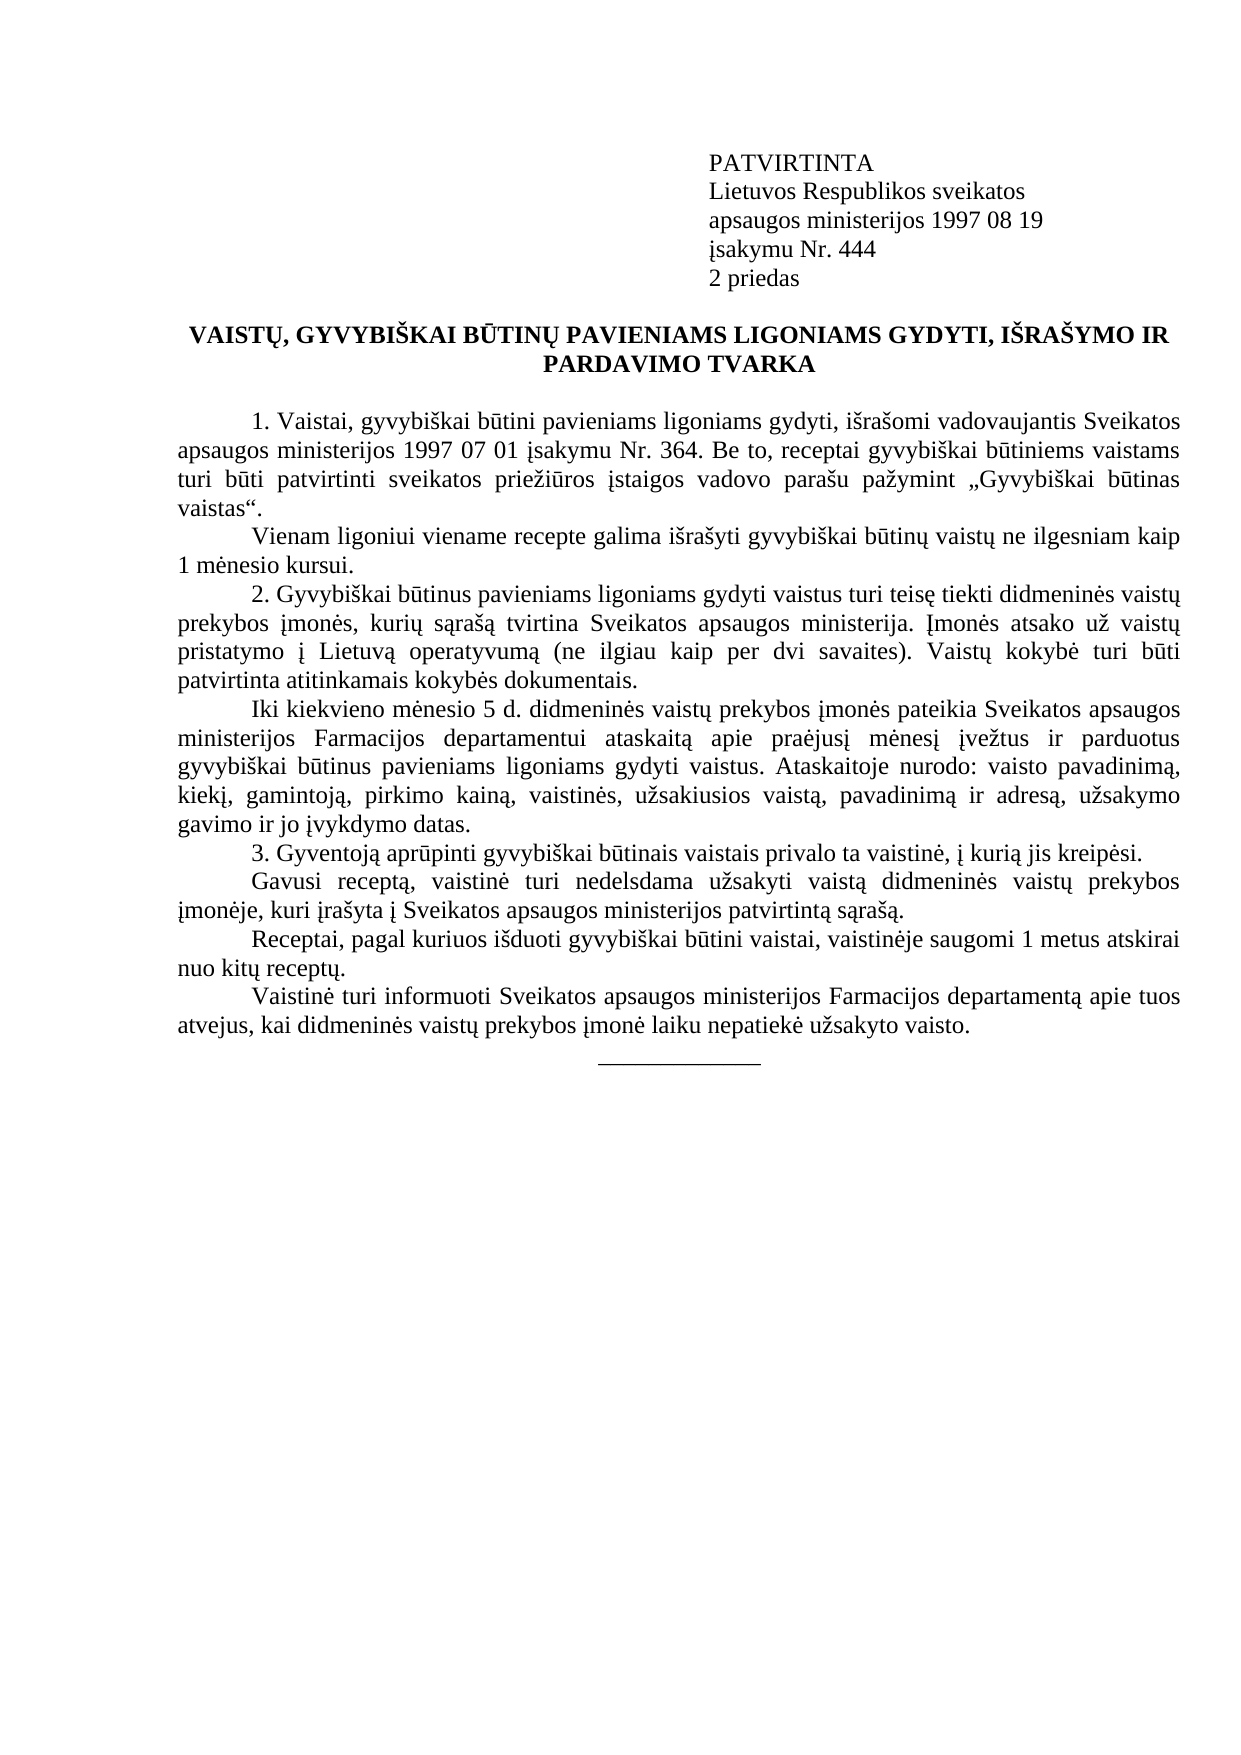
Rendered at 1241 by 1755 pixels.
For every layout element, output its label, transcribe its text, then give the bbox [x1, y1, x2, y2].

text Iki kiekvieno mėnesio 5 d. didmeninės vaistų prekybos įmonės pateikia Sveikatos apsaugos ministerijos Farmacijos departamentui ataskaitą apie praėjusį mėnesį įvežtus ir parduotus gyvybiškai būtinus pavieniams ligoniams gydyti vaistus. Ataskaitoje nurodo: vaisto pavadinimą, kiekį, gamintoją, pirkimo kainą, vaistinės, užsakiusios vaistą, pavadinimą ir adresą, užsakymo gavimo ir jo įvykdymo datas. [177, 694, 1181, 838]
text 2 priedas [177, 263, 1181, 291]
text Lietuvos Respublikos sveikatos [177, 176, 1181, 205]
text Receptai, pagal kuriuos išduoti gyvybiškai būtini vaistai, vaistinėje saugomi 1 metus atskirai nuo kitų receptų. [177, 924, 1181, 981]
text Vienam ligoniui viename recepte galima išrašyti gyvybiškai būtinų vaistų ne ilgesniam kaip 1 mėnesio kursui. [177, 521, 1181, 579]
text apsaugos ministerijos 1997 08 19 [177, 205, 1181, 234]
text PATVIRTINTA [177, 148, 1181, 176]
text Vaistinė turi informuoti Sveikatos apsaugos ministerijos Farmacijos departamentą apie tuos atvejus, kai didmeninės vaistų prekybos įmonė laiku nepatiekė užsakyto vaisto. [177, 981, 1181, 1039]
text Gavusi receptą, vaistinė turi nedelsdama užsakyti vaistą didmeninės vaistų prekybos įmonėje, kuri įrašyta į Sveikatos apsaugos ministerijos patvirtintą sąrašą. [177, 866, 1181, 924]
text 1. Vaistai, gyvybiškai būtini pavieniams ligoniams gydyti, išrašomi vadovaujantis Sveikatos apsaugos ministerijos 1997 07 01 įsakymu Nr. 364. Be to, receptai gyvybiškai būtiniems vaistams turi būti patvirtinti sveikatos priežiūros įstaigos vadovo parašu pažymint „Gyvybiškai būtinas vaistas“. [177, 406, 1181, 521]
text 3. Gyventoją aprūpinti gyvybiškai būtinais vaistais privalo ta vaistinė, į kurią jis kreipėsi. [177, 838, 1181, 866]
text 2. Gyvybiškai būtinus pavieniams ligoniams gydyti vaistus turi teisę tiekti didmeninės vaistų prekybos įmonės, kurių sąrašą tvirtina Sveikatos apsaugos ministerija. Įmonės atsako už vaistų pristatymo į Lietuvą operatyvumą (ne ilgiau kaip per dvi savaites). Vaistų kokybė turi būti patvirtinta atitinkamais kokybės dokumentais. [177, 579, 1181, 694]
text _____________ [177, 1039, 1181, 1068]
text įsakymu Nr. 444 [177, 234, 1181, 263]
text VAISTŲ, GYVYBIŠKAI BŪTINŲ PAVIENIAMS LIGONIAMS GYDYTI, IŠRAŠYMO IR PARDAVIMO TVARKA [177, 320, 1181, 378]
